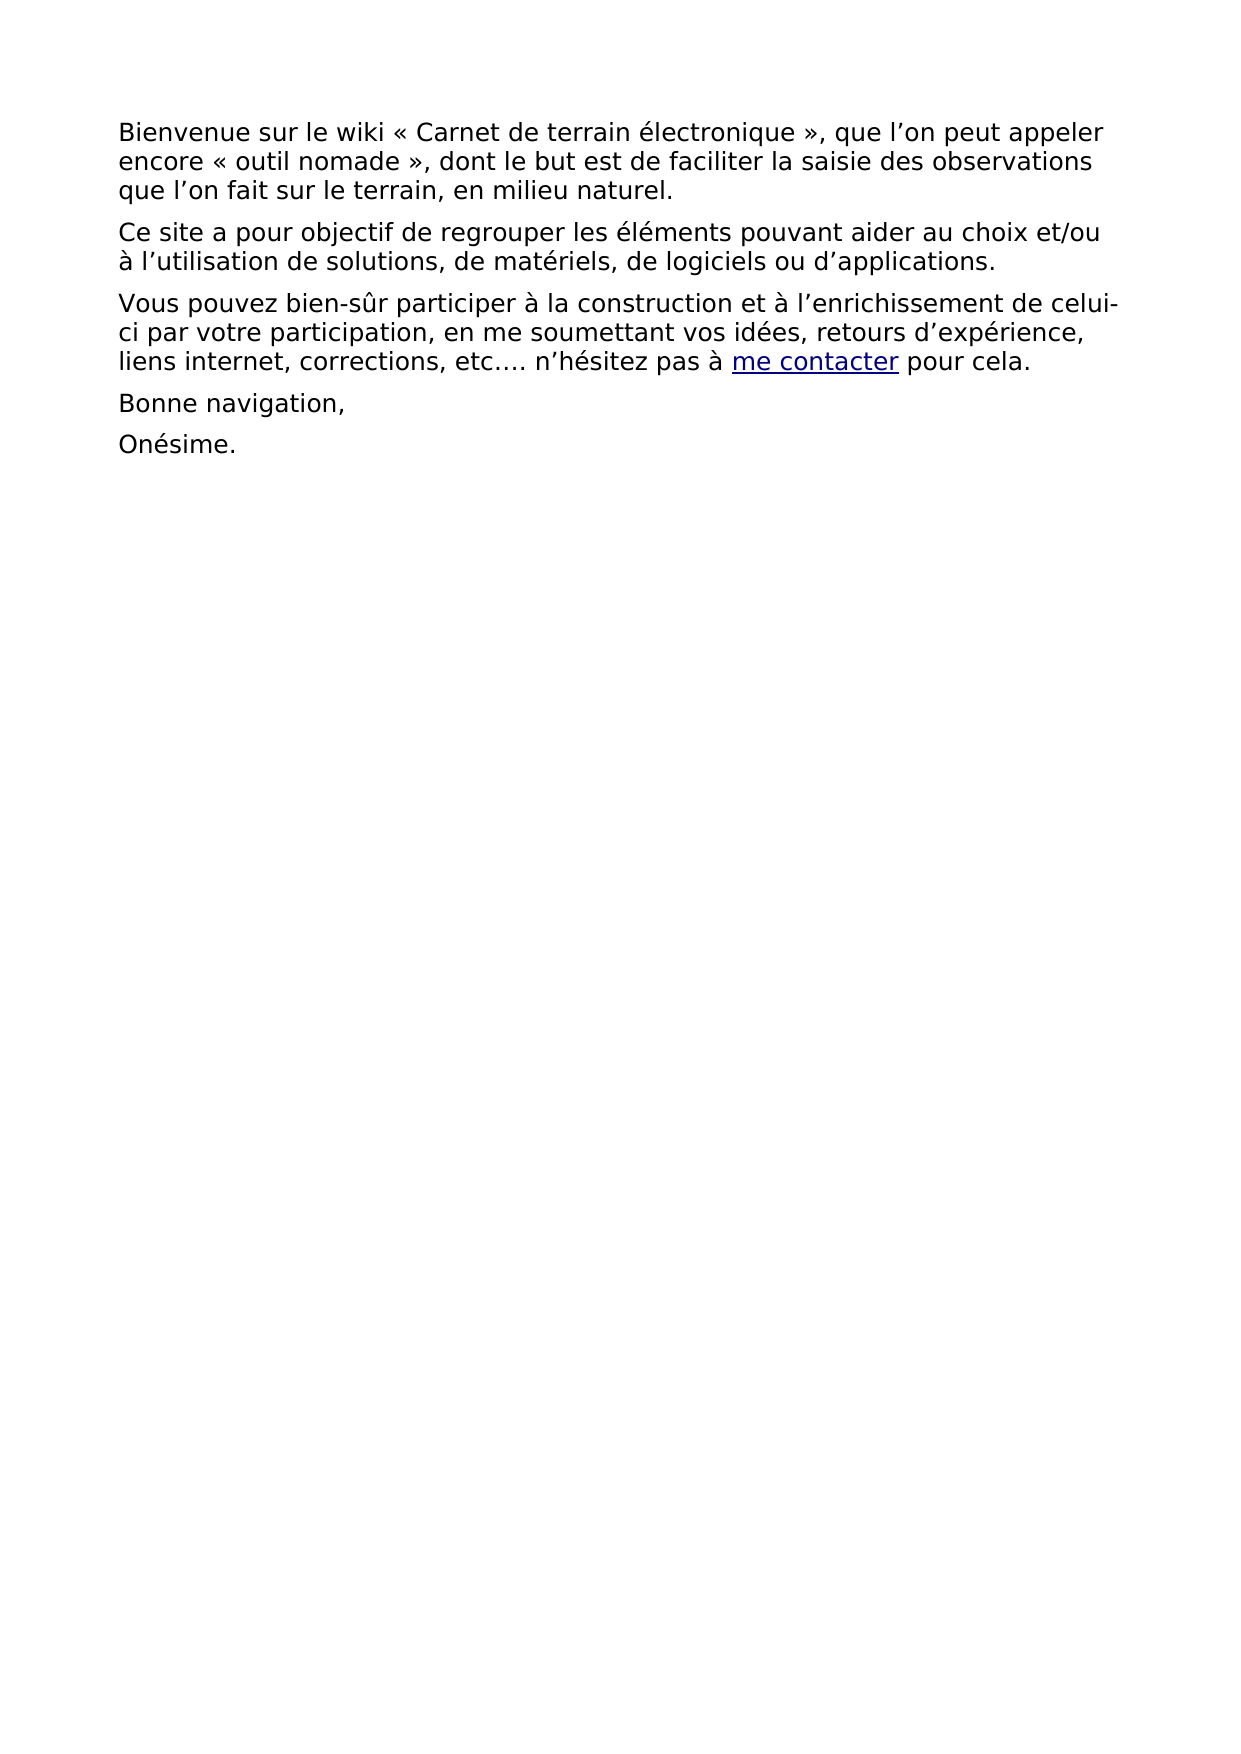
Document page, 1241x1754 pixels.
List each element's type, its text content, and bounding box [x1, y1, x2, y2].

text Vous pouvez bien-sûr participer à la construction et à l’enrichissement de celui-ci par votre participation, en me soumettant vos idées, retours d’expérience, liens internet, corrections, etc…. n’hésitez pas à me contacter pour cela. [118, 289, 1122, 376]
text Onésime. [118, 431, 1122, 460]
text Bonne navigation, [118, 389, 1122, 418]
text Bienvenue sur le wiki « Carnet de terrain électronique », que l’on peut appeler encore « outil nomade », dont le but est de faciliter la saisie des observations que l’on fait sur le terrain, en milieu naturel. [118, 118, 1122, 206]
text Ce site a pour objectif de regrouper les éléments pouvant aider au choix et/ou à l’utilisation de solutions, de matériels, de logiciels ou d’applications. [118, 218, 1122, 276]
